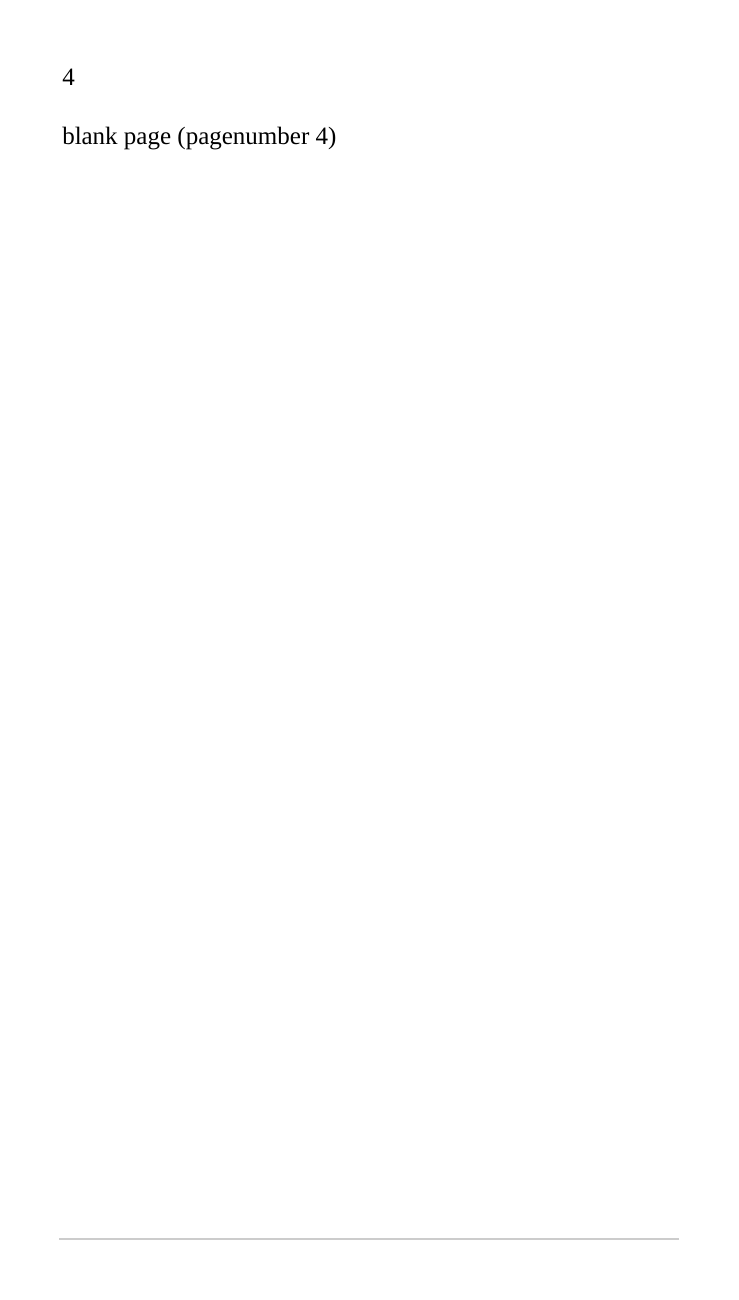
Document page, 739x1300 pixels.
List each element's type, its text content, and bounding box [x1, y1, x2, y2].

text blank page (pagenumber 4) [62, 121, 676, 150]
